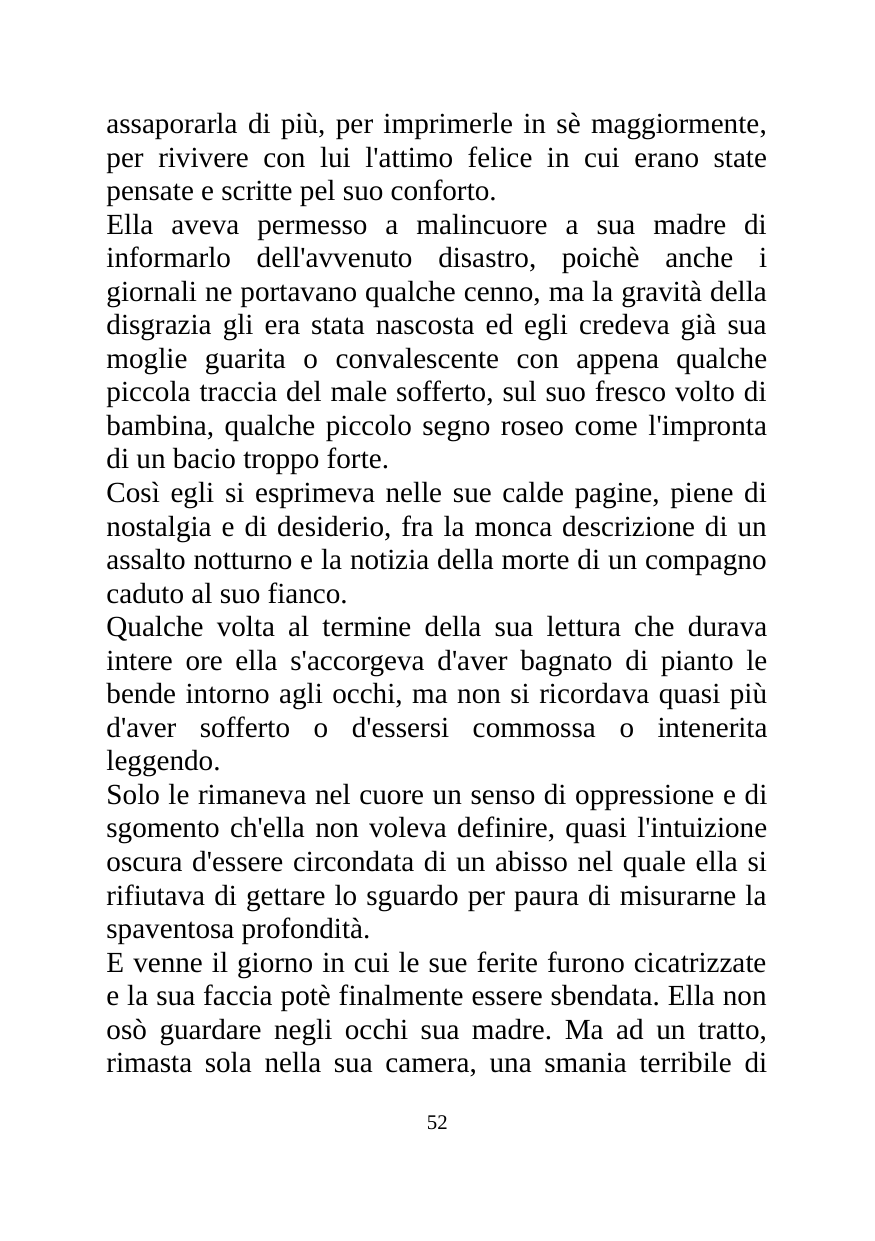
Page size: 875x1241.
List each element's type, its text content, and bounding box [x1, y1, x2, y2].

text Ella aveva permesso a malincuore a sua madre di informarlo dell'avvenuto disastro, poichè anche i giornali ne portavano qualche cenno, ma la gravità della disgrazia gli era stata nascosta ed egli credeva già sua moglie guarita o convalescente con appena qualche piccola traccia del male sofferto, sul suo fresco volto di bambina, qualche piccolo segno roseo come l'impronta di un bacio troppo forte. [106, 207, 768, 475]
text Così egli si esprimeva nelle sue calde pagine, piene di nostalgia e di desiderio, fra la monca descrizione di un assalto notturno e la notizia della morte di un compagno caduto al suo fianco. [106, 475, 768, 609]
text assaporarla di più, per imprimerle in sè maggiormente, per rivivere con lui l'attimo felice in cui erano state pensate e scritte pel suo conforto. [106, 106, 768, 207]
text Solo le rimaneva nel cuore un senso di oppressione e di sgomento ch'ella non voleva definire, quasi l'intuizione oscura d'essere circondata di un abisso nel quale ella si rifiutava di gettare lo sguardo per paura di misurarne la spaventosa profondità. [106, 777, 768, 945]
text Qualche volta al termine della sua lettura che durava intere ore ella s'accorgeva d'aver bagnato di pianto le bende intorno agli occhi, ma non si ricordava quasi più d'aver sofferto o d'essersi commossa o intenerita leggendo. [106, 609, 768, 777]
text E venne il giorno in cui le sue ferite furono cicatrizzate e la sua faccia potè finalmente essere sbendata. Ella non osò guardare negli occhi sua madre. Ma ad un tratto, rimasta sola nella sua camera, una smania terribile di [106, 945, 768, 1079]
